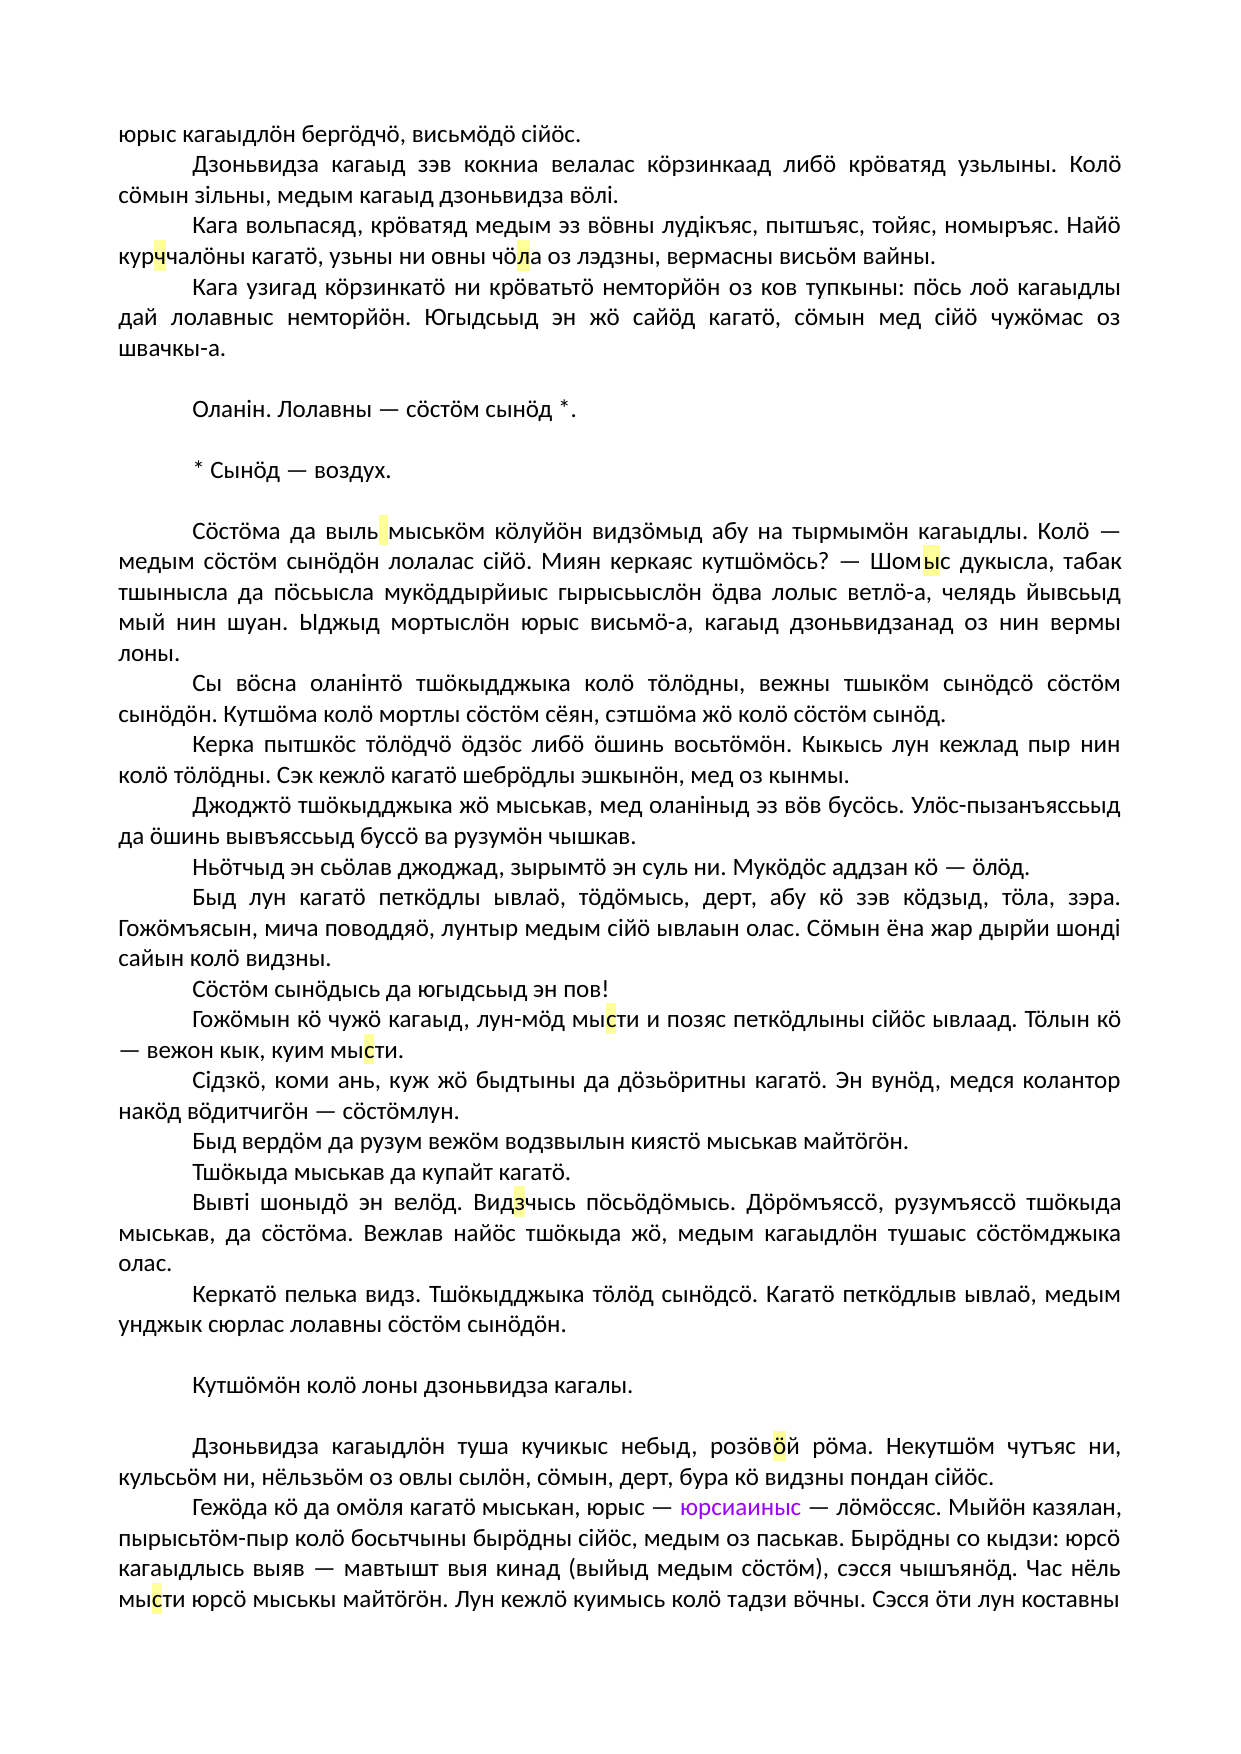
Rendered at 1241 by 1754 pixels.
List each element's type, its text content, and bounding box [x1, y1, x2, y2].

text Сы вӧсна оланінтӧ тшӧкыдджыка колӧ тӧлӧдны, вежны тшыкӧм сынӧдсӧ сӧстӧм сынӧдӧн. Кутшӧма колӧ мортлы сӧстӧм сёян, сэтшӧма жӧ колӧ сӧстӧм сынӧд. [118, 667, 1122, 728]
text Вывті шоныдӧ эн велӧд. Видзчысь пӧсьӧдӧмысь. Дӧрӧмъяссӧ, рузумъяссӧ тшӧкыда мыськав, да сӧстӧма. Вежлав найӧс тшӧкыда жӧ, медым кагаыдлӧн тушаыс сӧстӧмджыка олас. [118, 1186, 1122, 1278]
text юрыс кагаыдлӧн бергӧдчӧ, висьмӧдӧ сійӧс. [118, 118, 1122, 149]
text Ньӧтчыд эн сьӧлав джоджад, зырымтӧ эн суль ни. Мукӧдӧс аддзан кӧ — ӧлӧд. [118, 851, 1122, 881]
text Керка пытшкӧс тӧлӧдчӧ ӧдзӧс либӧ ӧшинь восьтӧмӧн. Кыкысь лун кежлад пыр нин колӧ тӧлӧдны. Сэк кежлӧ кагатӧ шебрӧдлы эшкынӧн, мед оз кынмы. [118, 728, 1122, 789]
text Сідзкӧ, коми ань, куж жӧ быдтыны да дӧзьӧритны кагатӧ. Эн вунӧд, медся колантор накӧд вӧдитчигӧн — сӧстӧмлун. [118, 1064, 1122, 1125]
text Быд лун кагатӧ петкӧдлы ывлаӧ, тӧдӧмысь, дерт, абу кӧ зэв кӧдзыд, тӧла, зэра. Гожӧмъясын, мича поводдяӧ, лунтыр медым сійӧ ывлаын олас. Сӧмын ёна жар дырйи шонді сайын колӧ видзны. [118, 881, 1122, 973]
text Дзоньвидза кагаыдлӧн туша кучикыс небыд, розӧвӧй рӧма. Некутшӧм чутъяс ни, кульсьӧм ни, нёльзьӧм оз овлы сылӧн, сӧмын, дерт, бура кӧ видзны пондан сійӧс. [118, 1431, 1122, 1492]
text Керкатӧ пелька видз. Тшӧкыдджыка тӧлӧд сынӧдсӧ. Кагатӧ петкӧдлыв ывлаӧ, медым унджык сюрлас лолавны сӧстӧм сынӧдӧн. [118, 1278, 1122, 1339]
text Сӧстӧм сынӧдысь да югыдсьыд эн пов! [118, 973, 1122, 1003]
text Кага вольпасяд, крӧватяд медым эз вӧвны лудікъяс, пытшъяс, тойяс, номыръяс. Найӧ курччалӧны кагатӧ, узьны ни овны чӧла оз лэдзны, вермасны висьӧм вайны. [118, 210, 1122, 271]
text Тшӧкыда мыськав да купайт кагатӧ. [118, 1156, 1122, 1186]
text Сӧстӧма да выль мыськӧм кӧлуйӧн видзӧмыд абу на тырмымӧн кагаыдлы. Колӧ — медым сӧстӧм сынӧдӧн лолалас сійӧ. Миян керкаяс кутшӧмӧсь? — Шомыс дукысла, табак тшынысла да пӧсьысла мукӧддырйиыс гырысьыслӧн ӧдва лолыс ветлӧ-а, челядь йывсьыд мый нин шуан. Ыджыд мортыслӧн юрыс висьмӧ-а, кагаыд дзоньвидзанад оз нин вермы лоны. [118, 515, 1122, 667]
text * Сынӧд — воздух. [118, 454, 1122, 484]
text Кутшӧмӧн колӧ лоны дзоньвидза кагалы. [118, 1369, 1122, 1400]
text Кага узигад кӧрзинкатӧ ни крӧватьтӧ немторйӧн оз ков тупкыны: пӧсь лоӧ кагаыдлы дай лолавныс немторйӧн. Югыдсьыд эн жӧ сайӧд кагатӧ, сӧмын мед сійӧ чужӧмас оз швачкы-а. [118, 271, 1122, 362]
text Гожӧмын кӧ чужӧ кагаыд, лун-мӧд мысти и позяс петкӧдлыны сійӧс ывлаад. Тӧлын кӧ — вежон кык, куим мысти. [118, 1003, 1122, 1064]
text Дзоньвидза кагаыд зэв кокниа велалас кӧрзинкаад либӧ крӧватяд узьлыны. Колӧ сӧмын зільны, медым кагаыд дзоньвидза вӧлі. [118, 149, 1122, 210]
text Оланін. Лолавны — сӧстӧм сынӧд *. [118, 393, 1122, 423]
text Гежӧда кӧ да омӧля кагатӧ мыськан, юрыс — юрсиаиныс — лӧмӧссяс. Мыйӧн казялан, пырысьтӧм-пыр колӧ босьтчыны бырӧдны сійӧс, медым оз паськав. Бырӧдны со кыдзи: юрсӧ кагаыдлысь выяв — мавтышт выя кинад (выйыд медым сӧстӧм), сэсся чышъянӧд. Час нёль мысти юрсӧ мыськы майтӧгӧн. Лун кежлӧ куимысь колӧ тадзи вӧчны. Сэсся ӧти лун коставны [118, 1492, 1122, 1614]
text Быд вердӧм да рузум вежӧм водзвылын киястӧ мыськав майтӧгӧн. [118, 1125, 1122, 1156]
text Джоджтӧ тшӧкыдджыка жӧ мыськав, мед оланіныд эз вӧв бусӧсь. Улӧс-пызанъяссьыд да ӧшинь вывъяссьыд буссӧ ва рузумӧн чышкав. [118, 789, 1122, 851]
